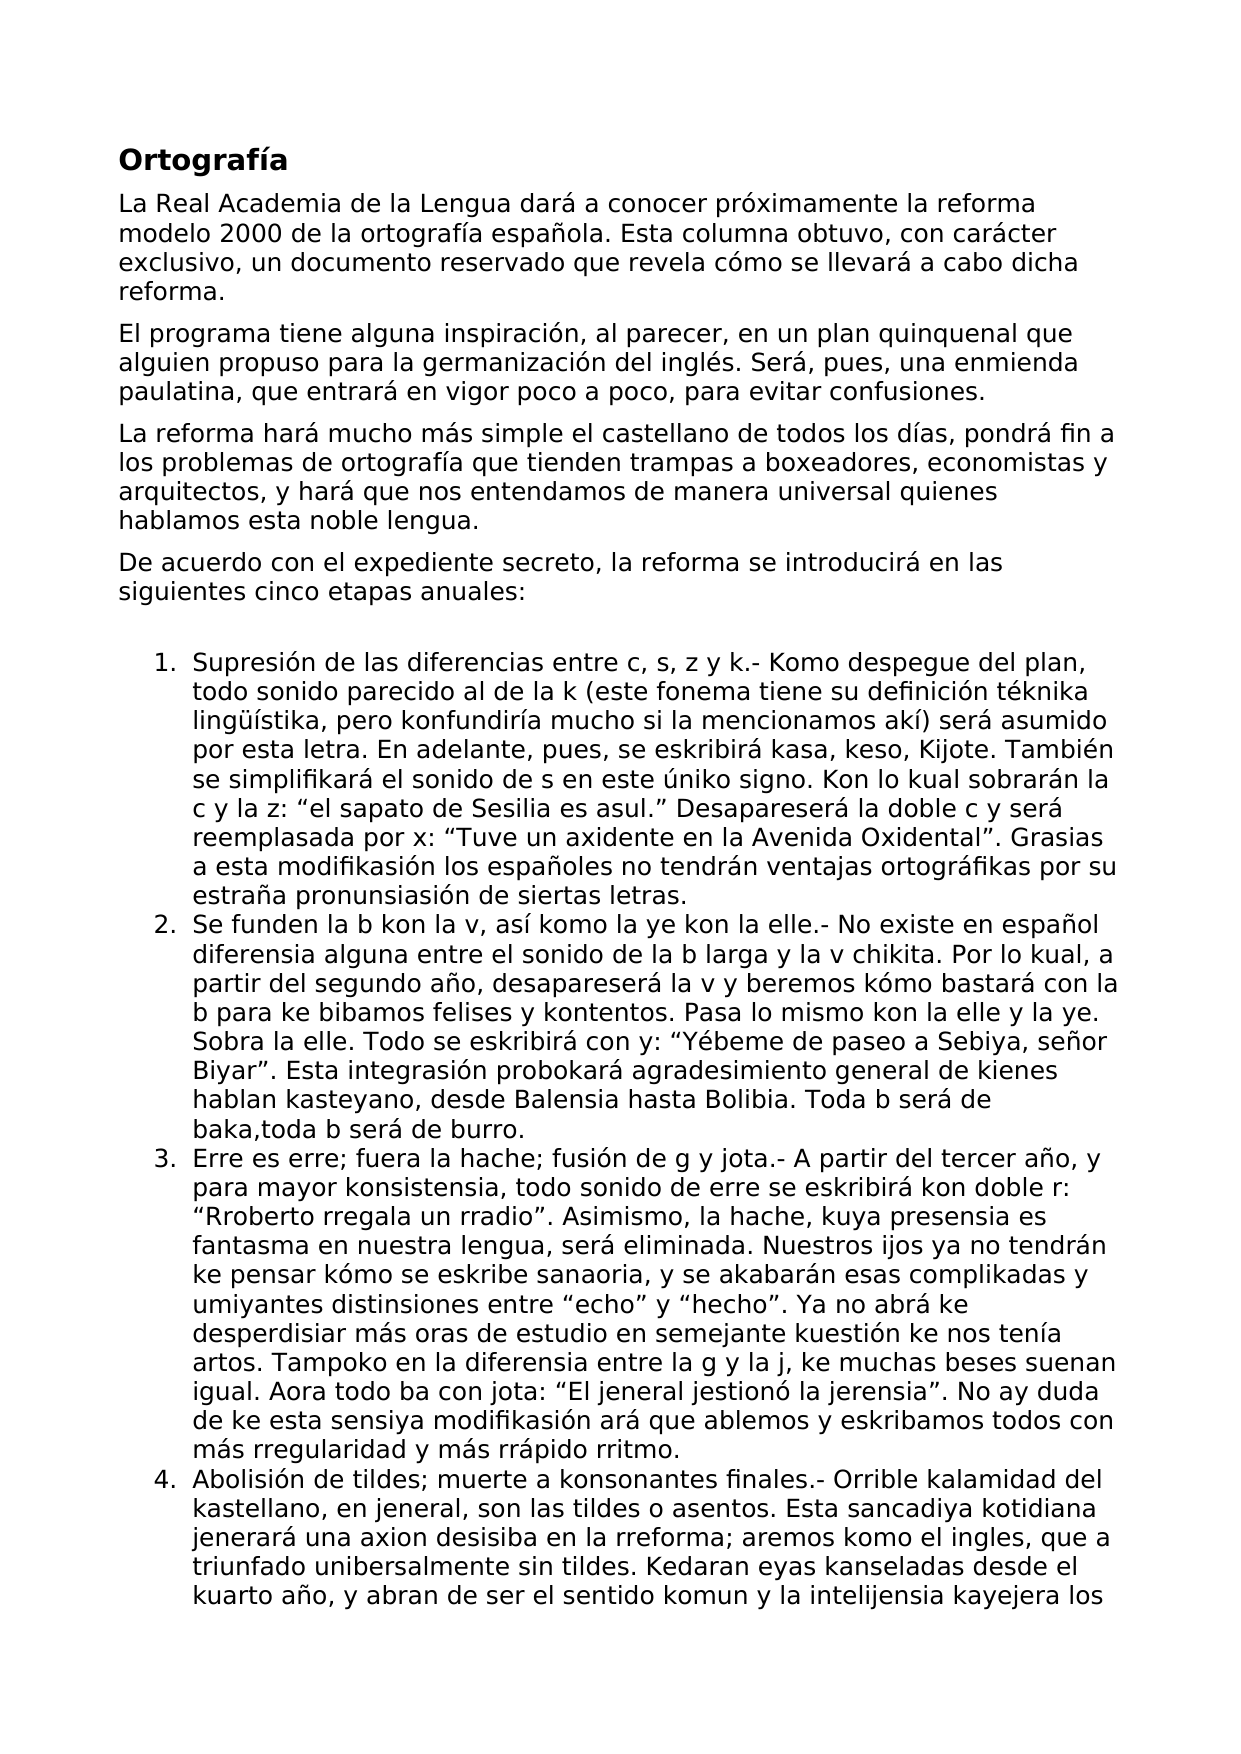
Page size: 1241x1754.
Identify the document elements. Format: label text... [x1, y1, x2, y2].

text El programa tiene alguna inspiración, al parecer, en un plan quinquenal que alguien propuso para la germanización del inglés. Será, pues, una enmienda paulatina, que entrará en vigor poco a poco, para evitar confusiones. [118, 319, 1122, 406]
list Erre es erre; fuera la hache; fusión de g y jota.- A partir del tercer año, y para mayor konsistensia, todo sonido de erre se eskribirá kon doble r: “Rroberto rregala un rradio”. Asimismo, la hache, kuya presensia es fantasma en nuestra lengua, será eliminada. Nuestros ijos ya no tendrán ke pensar kómo se eskribe sanaoria, y se akabarán esas complikadas y umiyantes distinsiones entre “echo” y “hecho”. Ya no abrá ke desperdisiar más oras de estudio en semejante kuestión ke nos tenía artos. Tampoko en la diferensia entre la g y la j, ke muchas beses suenan igual. Aora todo ba con jota: “El jeneral jestionó la jerensia”. No ay duda de ke esta sensiya modifikasión ará que ablemos y eskribamos todos con más rregularidad y más rrápido rritmo. [177, 1144, 1122, 1465]
text De acuerdo con el expediente secreto, la reforma se introducirá en las siguientes cinco etapas anuales: [118, 548, 1122, 606]
text La reforma hará mucho más simple el castellano de todos los días, pondrá fin a los problemas de ortografía que tienden trampas a boxeadores, economistas y arquitectos, y hará que nos entendamos de manera universal quienes hablamos esta noble lengua. [118, 419, 1122, 535]
text La Real Academia de la Lengua dará a conocer próximamente la reforma modelo 2000 de la ortografía española. Esta columna obtuvo, con carácter exclusivo, un documento reservado que revela cómo se llevará a cabo dicha reforma. [118, 189, 1122, 306]
list Se funden la b kon la v, así komo la ye kon la elle.- No existe en español diferensia alguna entre el sonido de la b larga y la v chikita. Por lo kual, a partir del segundo año, desapareserá la v y beremos kómo bastará con la b para ke bibamos felises y kontentos. Pasa lo mismo kon la elle y la ye. Sobra la elle. Todo se eskribirá con y: “Yébeme de paseo a Sebiya, señor Biyar”. Esta integrasión probokará agradesimiento general de kienes hablan kasteyano, desde Balensia hasta Bolibia. Toda b será de baka,toda b será de burro. [177, 911, 1122, 1144]
list Abolisión de tildes; muerte a konsonantes finales.- Orrible kalamidad del kastellano, en jeneral, son las tildes o asentos. Esta sancadiya kotidiana jenerará una axion desisiba en la rreforma; aremos komo el ingles, que a triunfado unibersalmente sin tildes. Kedaran eyas kanseladas desde el kuarto año, y abran de ser el sentido komun y la intelijensia kayejera los [177, 1465, 1122, 1611]
subtitle Ortografía [118, 143, 1122, 177]
list Supresión de las diferencias entre c, s, z y k.- Komo despegue del plan, todo sonido parecido al de la k (este fonema tiene su definición téknika lingüístika, pero konfundiría mucho si la mencionamos akí) será asumido por esta letra. En adelante, pues, se eskribirá kasa, keso, Kijote. También se simplifikará el sonido de s en este úniko signo. Kon lo kual sobrarán la c y la z: “el sapato de Sesilia es asul.” Desapareserá la doble c y será reemplasada por x: “Tuve un axidente en la Avenida Oxidental”. Grasias a esta modifikasión los españoles no tendrán ventajas ortográfikas por su estraña pronunsiasión de siertas letras. [177, 648, 1122, 911]
